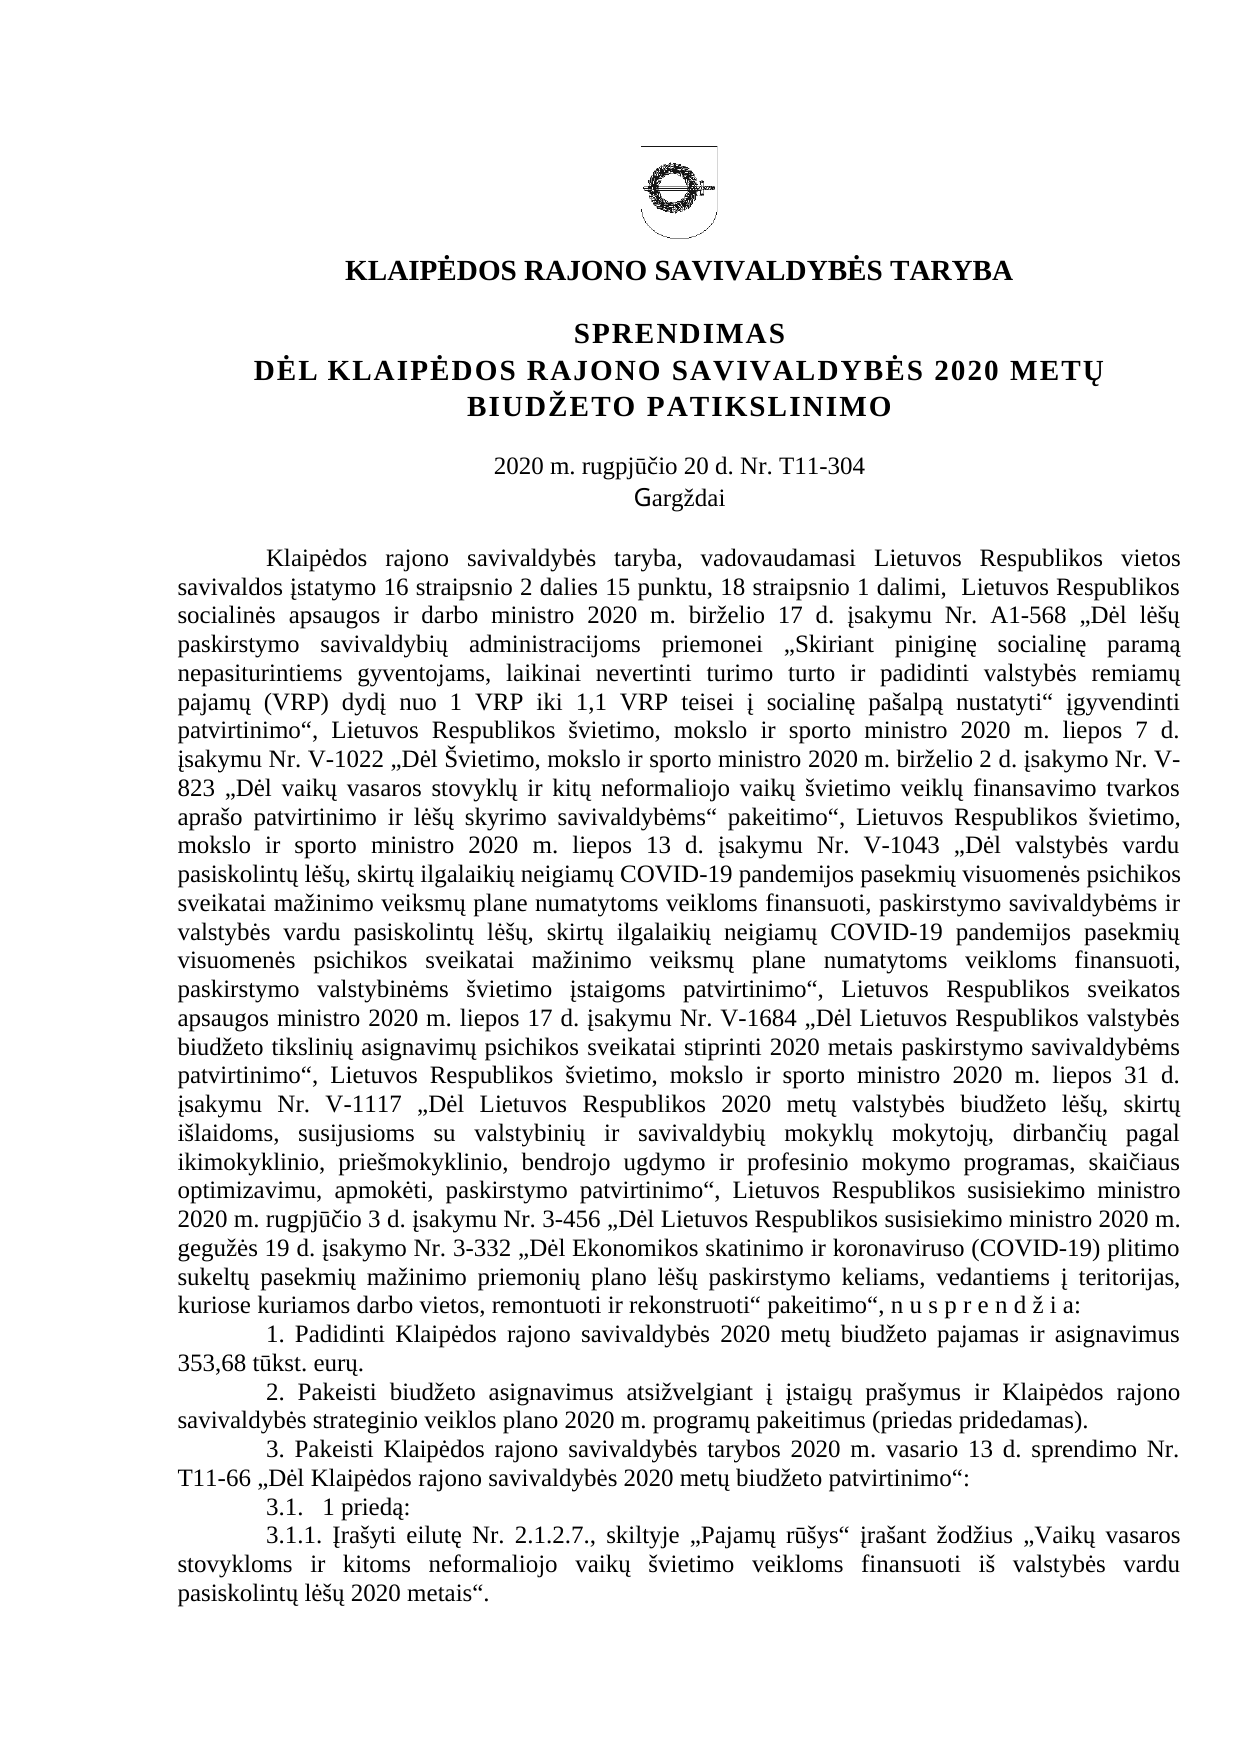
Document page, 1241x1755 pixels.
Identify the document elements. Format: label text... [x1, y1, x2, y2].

text DĖL KLAIPĖDOS RAJONO SAVIVALDYBĖS 2020 METŲ BIUDŽETO PATikslinimo [177, 349, 1181, 422]
text 3. Pakeisti Klaipėdos rajono savivaldybės tarybos 2020 m. vasario 13 d. sprendimo Nr. T11-66 „Dėl Klaipėdos rajono savivaldybės 2020 metų biudžeto patvirtinimo“: [177, 1434, 1181, 1492]
text KLAIPĖDOS RAJONO SAVIVALDYBĖS TARYBA [177, 253, 1181, 287]
text 2. Pakeisti biudžeto asignavimus atsižvelgiant į įstaigų prašymus ir Klaipėdos rajono savivaldybės strateginio veiklos plano 2020 m. programų pakeitimus (priedas pridedamas). [177, 1377, 1181, 1434]
text 3.1. 1 priedą: [177, 1492, 1181, 1520]
text 1. Padidinti Klaipėdos rajono savivaldybės 2020 metų biudžeto pajamas ir asignavimus 353,68 tūkst. eurų. [177, 1319, 1181, 1377]
text SPRENDIMAS [177, 316, 1181, 349]
text Klaipėdos rajono savivaldybės taryba, vadovaudamasi Lietuvos Respublikos vietos savivaldos įstatymo 16 straipsnio 2 dalies 15 punktu, 18 straipsnio 1 dalimi, Lietuvos Respublikos socialinės apsaugos ir darbo ministro 2020 m. birželio 17 d. įsakymu Nr. A1-568 „Dėl lėšų paskirstymo savivaldybių administracijoms priemonei „Skiriant piniginę socialinę paramą nepasiturintiems gyventojams, laikinai nevertinti turimo turto ir padidinti valstybės remiamų pajamų (VRP) dydį nuo 1 VRP iki 1,1 VRP teisei į socialinę pašalpą nustatyti“ įgyvendinti patvirtinimo“, Lietuvos Respublikos švietimo, mokslo ir sporto ministro 2020 m. liepos 7 d. įsakymu Nr. V-1022 „Dėl Švietimo, mokslo ir sporto ministro 2020 m. birželio 2 d. įsakymo Nr. V-823 „Dėl vaikų vasaros stovyklų ir kitų neformaliojo vaikų švietimo veiklų finansavimo tvarkos aprašo patvirtinimo ir lėšų skyrimo savivaldybėms“ pakeitimo“, Lietuvos Respublikos švietimo, mokslo ir sporto ministro 2020 m. liepos 13 d. įsakymu Nr. V-1043 „Dėl valstybės vardu pasiskolintų lėšų, skirtų ilgalaikių neigiamų COVID-19 pandemijos pasekmių visuomenės psichikos sveikatai mažinimo veiksmų plane numatytoms veikloms finansuoti, paskirstymo savivaldybėms ir valstybės vardu pasiskolintų lėšų, skirtų ilgalaikių neigiamų COVID-19 pandemijos pasekmių visuomenės psichikos sveikatai mažinimo veiksmų plane numatytoms veikloms finansuoti, paskirstymo valstybinėms švietimo įstaigoms patvirtinimo“, Lietuvos Respublikos sveikatos apsaugos ministro 2020 m. liepos 17 d. įsakymu Nr. V-1684 „Dėl Lietuvos Respublikos valstybės biudžeto tikslinių asignavimų psichikos sveikatai stiprinti 2020 metais paskirstymo savivaldybėms patvirtinimo“, Lietuvos Respublikos švietimo, mokslo ir sporto ministro 2020 m. liepos 31 d. įsakymu Nr. V-1117 „Dėl Lietuvos Respublikos 2020 metų valstybės biudžeto lėšų, skirtų išlaidoms, susijusioms su valstybinių ir savivaldybių mokyklų mokytojų, dirbančių pagal ikimokyklinio, priešmokyklinio, bendrojo ugdymo ir profesinio mokymo programas, skaičiaus optimizavimu, apmokėti, paskirstymo patvirtinimo“, Lietuvos Respublikos susisiekimo ministro 2020 m. rugpjūčio 3 d. įsakymu Nr. 3-456 „Dėl Lietuvos Respublikos susisiekimo ministro 2020 m. gegužės 19 d. įsakymo Nr. 3-332 „Dėl Ekonomikos skatinimo ir koronaviruso (COVID-19) plitimo sukeltų pasekmių mažinimo priemonių plano lėšų paskirstymo keliams, vedantiems į teritorijas, kuriose kuriamos darbo vietos, remontuoti ir rekonstruoti“ pakeitimo“, n u s p r e n d ž i a: [177, 543, 1181, 1319]
text 3.1.1. Įrašyti eilutę Nr. 2.1.2.7., skiltyje „Pajamų rūšys“ įrašant žodžius „Vaikų vasaros stovykloms ir kitoms neformaliojo vaikų švietimo veikloms finansuoti iš valstybės vardu pasiskolintų lėšų 2020 metais“. [177, 1520, 1181, 1607]
text 2020 m. rugpjūčio 20 d. Nr. T11-304 Gargždai [177, 451, 1181, 514]
